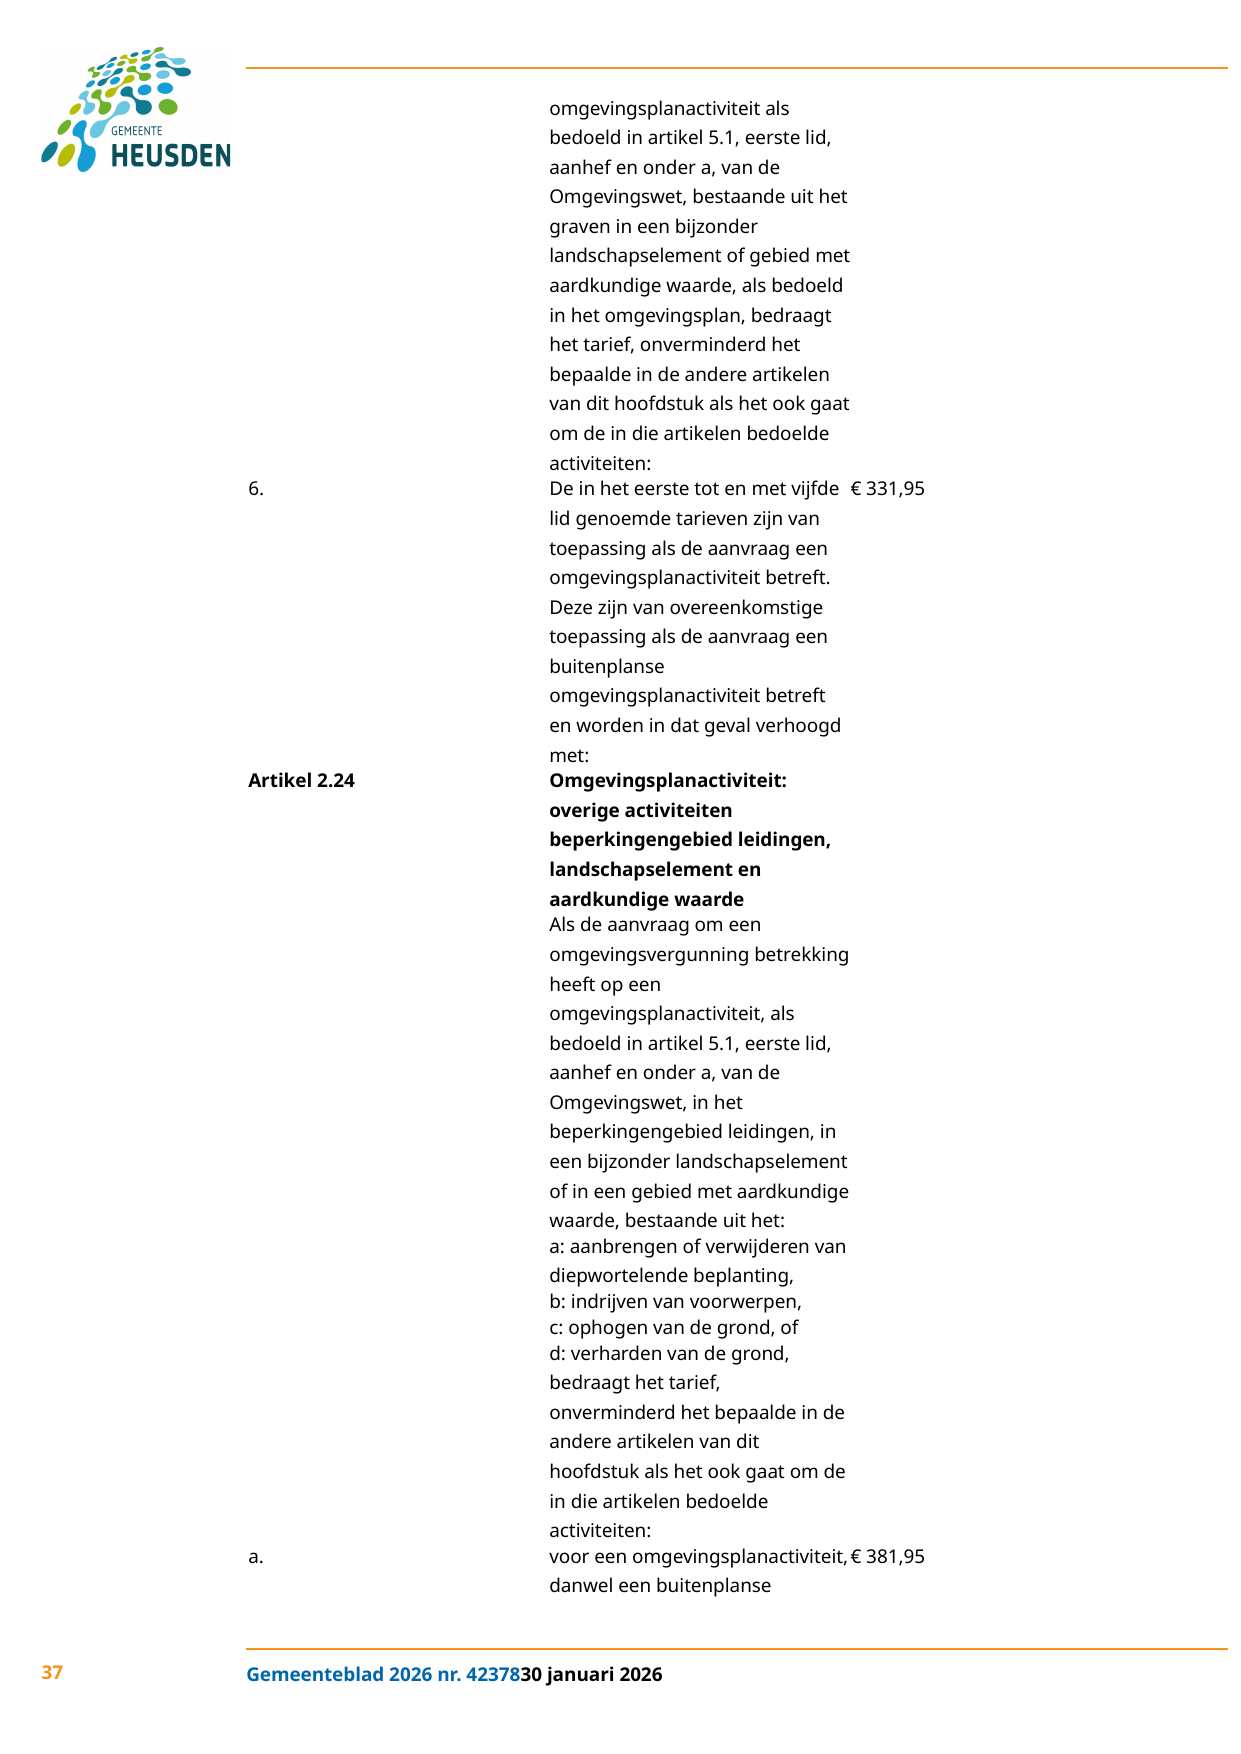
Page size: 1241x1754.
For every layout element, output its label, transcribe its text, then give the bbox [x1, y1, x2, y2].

table_cell a. [248, 1543, 549, 1598]
table_cell [248, 1289, 549, 1314]
table_cell € 331,95 [850, 476, 1152, 767]
table_cell c: ophogen van de grond, of [549, 1314, 850, 1340]
table_cell [248, 912, 549, 1233]
table_cell [850, 1233, 1152, 1288]
table_cell [850, 912, 1152, 1233]
table_cell [850, 1314, 1152, 1340]
table_cell [248, 1340, 549, 1543]
table_cell 6. [248, 476, 549, 767]
table_cell [850, 1289, 1152, 1314]
table_cell € 381,95 [850, 1543, 1152, 1598]
table_cell [248, 1314, 549, 1340]
picture [41, 47, 231, 172]
table_cell [850, 768, 1152, 912]
table_cell Als de aanvraag om een omgevingsvergunning betrekking heeft op een omgevingsplanactiviteit, als bedoeld in artikel 5.1, eerste lid, aanhef en onder a, van de Omgevingswet, in het beperkingengebied leidingen, in een bijzonder landschapselement of in een gebied met aardkundige waarde, bestaande uit het: [549, 912, 850, 1233]
table_cell [248, 1233, 549, 1288]
table_cell d: verharden van de grond, bedraagt het tarief, onverminderd het bepaalde in de andere artikelen van dit hoofdstuk als het ook gaat om de in die artikelen bedoelde activiteiten: [549, 1340, 850, 1543]
table_cell b: indrijven van voorwerpen, [549, 1289, 850, 1314]
table_cell omgevingsplanactiviteit als bedoeld in artikel 5.1, eerste lid, aanhef en onder a, van de Omgevingswet, bestaande uit het graven in een bijzonder landschapselement of gebied met aardkundige waarde, als bedoeld in het omgevingsplan, bedraagt het tarief, onverminderd het bepaalde in de andere artikelen van dit hoofdstuk als het ook gaat om de in die artikelen bedoelde activiteiten: [549, 95, 850, 476]
table_cell De in het eerste tot en met vijfde lid genoemde tarieven zijn van toepassing als de aanvraag een omgevingsplanactiviteit betreft. Deze zijn van overeenkomstige toepassing als de aanvraag een buitenplanse omgevingsplanactiviteit betreft en worden in dat geval verhoogd met: [549, 476, 850, 767]
table_cell Omgevingsplanactiviteit: overige activiteiten beperkingengebied leidingen, landschapselement en aardkundige waarde [549, 768, 850, 912]
table_cell [248, 95, 549, 476]
table_cell [850, 95, 1152, 476]
table_cell Artikel 2.24 [248, 768, 549, 912]
table_cell [850, 1340, 1152, 1543]
table_cell a: aanbrengen of verwijderen van diepwortelende beplanting, [549, 1233, 850, 1288]
table_cell voor een omgevingsplanactiviteit, danwel een buitenplanse [549, 1543, 850, 1598]
